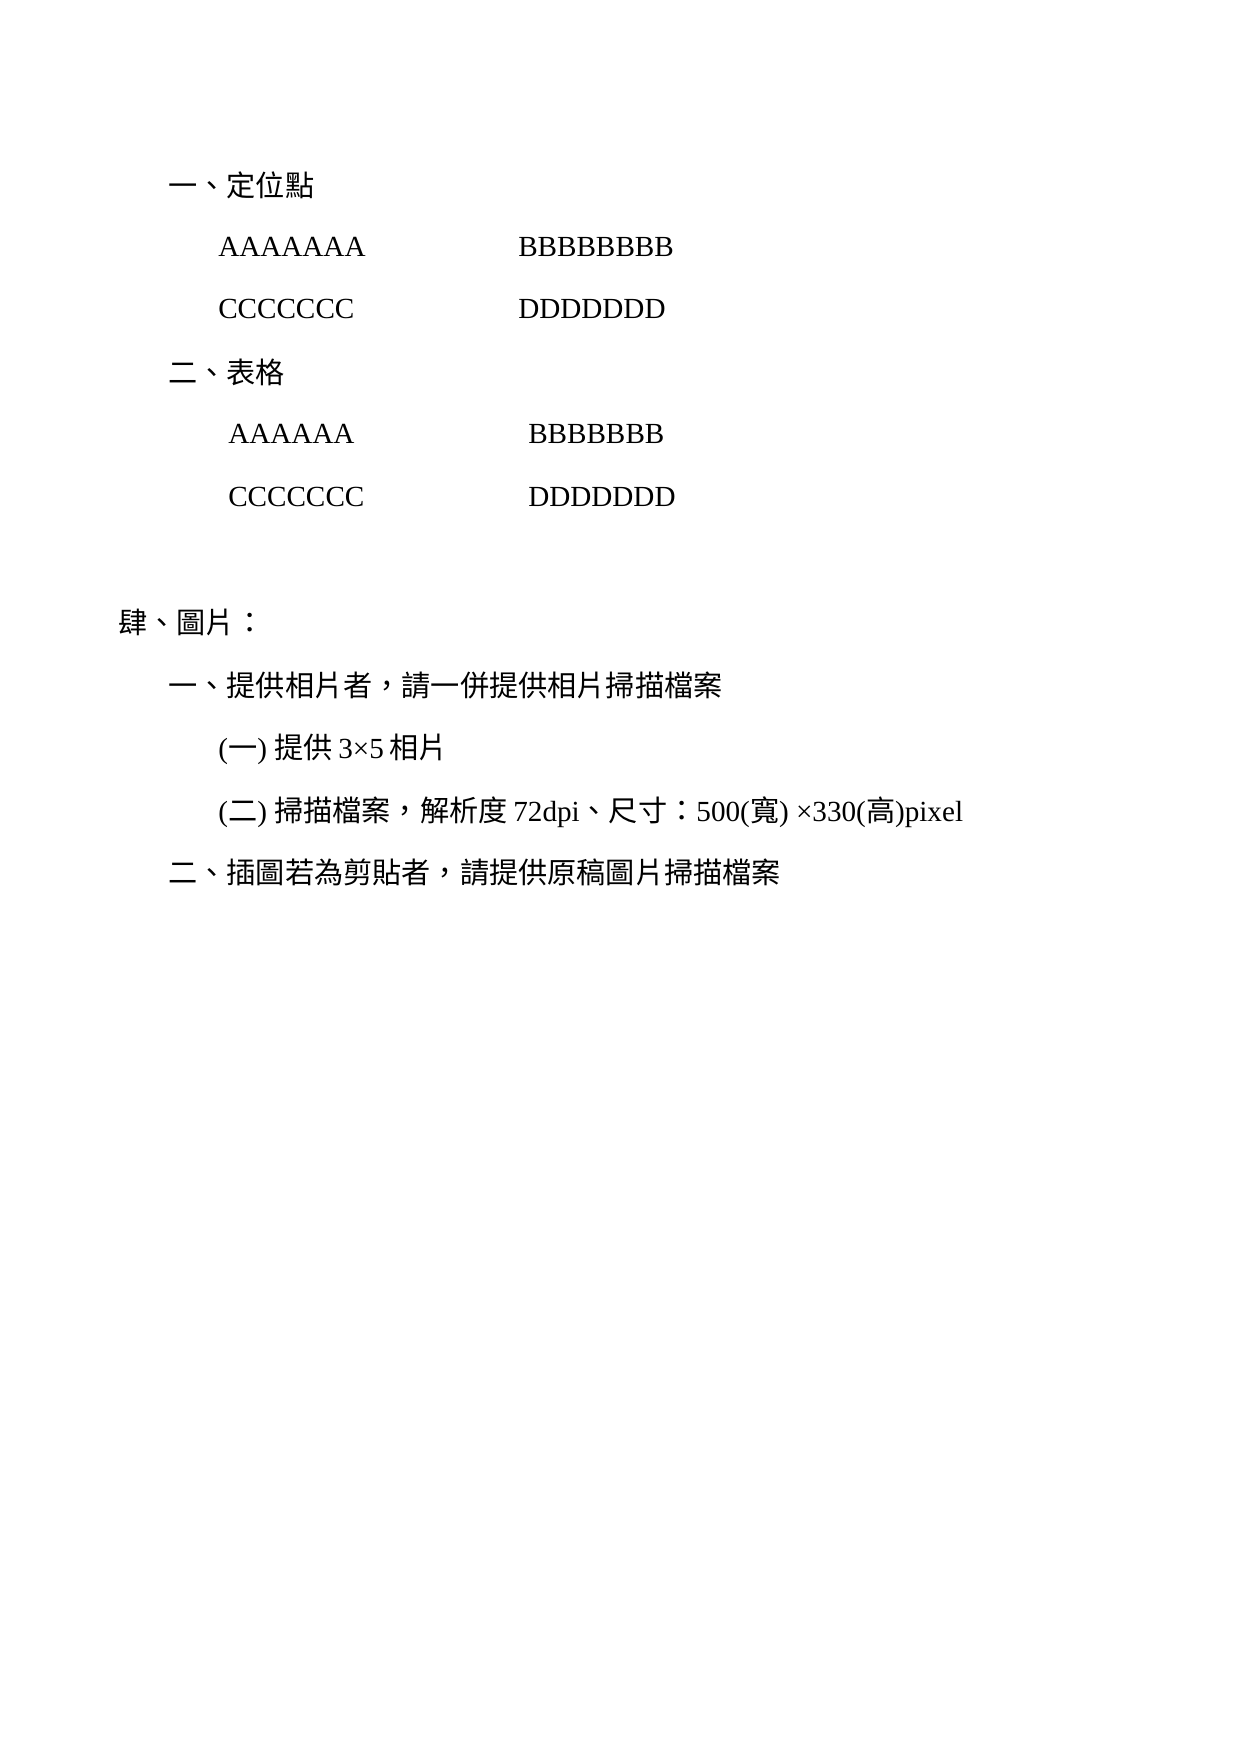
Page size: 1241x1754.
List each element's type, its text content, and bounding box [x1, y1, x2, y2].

text CCCCCCC DDDDDDD [118, 267, 1122, 329]
table_cell DDDDDDD [517, 454, 742, 517]
text (一) 提供3×5相片 [218, 704, 1122, 767]
text 二、表格 [168, 329, 1122, 392]
text 一、定位點 [168, 142, 1122, 204]
text (二) 掃描檔案，解析度72dpi、尺寸：500(寬) ×330(高)pixel [218, 767, 1122, 829]
table_header AAAAAA [217, 392, 517, 454]
text 肆、圖片： [118, 579, 1122, 642]
text AAAAAAA BBBBBBBB [118, 204, 1122, 267]
table_cell CCCCCCC [217, 454, 517, 517]
table_header BBBBBBB [517, 392, 742, 454]
text 二、插圖若為剪貼者，請提供原稿圖片掃描檔案 [168, 829, 1122, 892]
text 一、提供相片者，請一併提供相片掃描檔案 [168, 642, 1122, 704]
